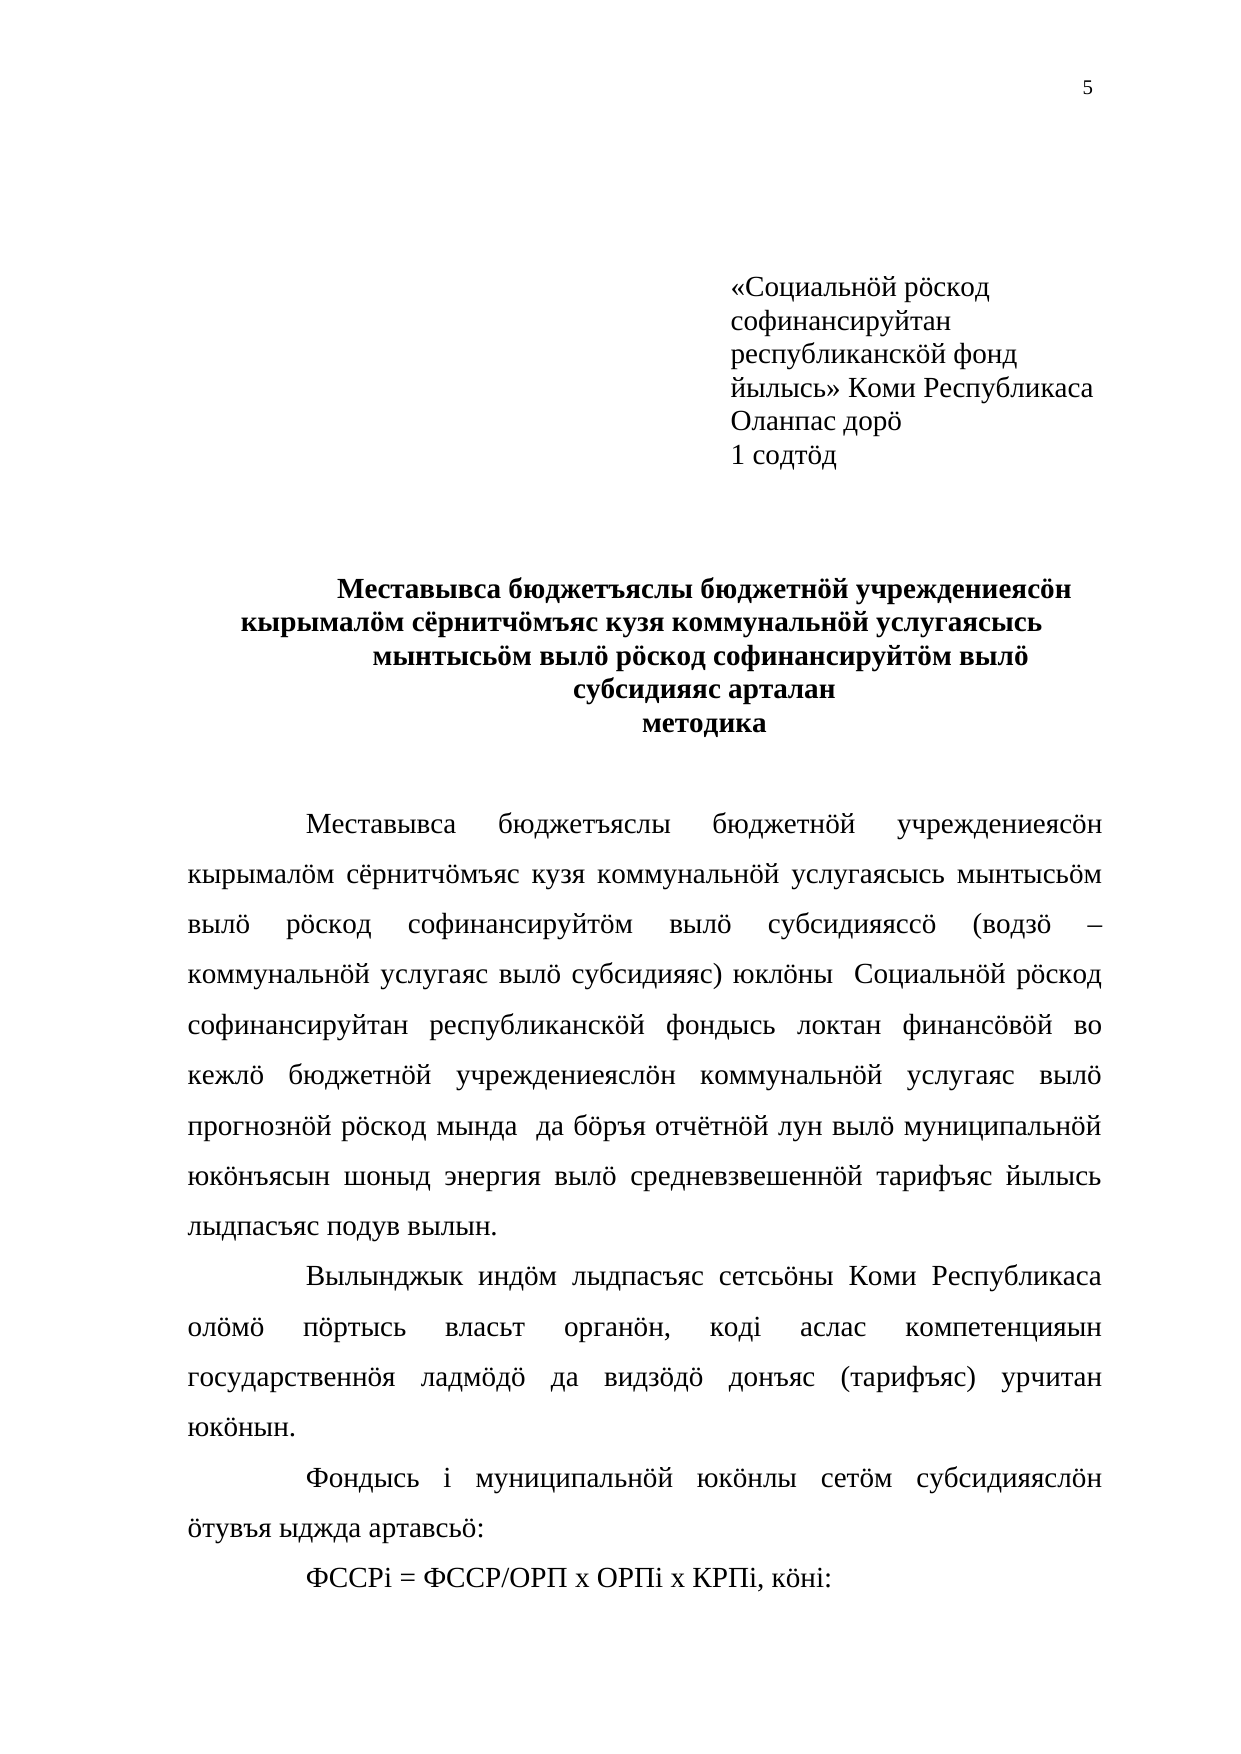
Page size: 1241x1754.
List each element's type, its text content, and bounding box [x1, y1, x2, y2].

table_header «Социальнöй рöскод софинансируйтан республиканскöй фонд йылысь» Коми Республикаса Оланпас дорö 1 содтöд [719, 269, 1104, 470]
text мынтысьöм вылö рöскод софинансируйтöм вылö [187, 638, 1103, 672]
text Меставывса бюджетъяслы бюджетнöй учреждениеясöн кырымалöм сёрнитчöмъяс кузя коммунальнöй услугаясысь [187, 571, 1103, 638]
text методика [187, 705, 1103, 739]
text Фондысь i муниципальнöй юкöнлы сетöм субсидияяслöн öтувъя ыджда артавсьö: [187, 1460, 1103, 1544]
text Меставывса бюджетъяслы бюджетнöй учреждениеясöн кырымалöм сёрнитчöмъяс кузя коммунальнöй услугаясысь мынтысьöм вылö рöскод софинансируйтöм вылö субсидияяссö (водзö – коммунальнöй услугаяс вылö субсидияяс) юклöны Социальнöй рöскод софинансируйтан республиканскöй фондысь локтан финансöвöй во кежлö бюджетнöй учреждениеяслöн коммунальнöй услугаяс вылö прогнознöй рöскод мында да бöръя отчётнöй лун вылö муниципальнöй юкöнъясын шоныд энергия вылö средневзвешеннöй тарифъяс йылысь лыдпасъяс подув вылын. [187, 806, 1103, 1242]
text субсидияяс арталан [187, 672, 1103, 705]
text Вылынджык индöм лыдпасъяс сетсьöны Коми Республикаса олöмö пöртысь власьт органöн, кодi аслас компетенцияын государственнöя ладмöдö да видзöдö донъяс (тарифъяс) урчитан юкöнын. [187, 1258, 1103, 1443]
text ФССРi = ФССР/ОРП х ОРПi х КРПi, кöнi: [187, 1560, 1103, 1594]
